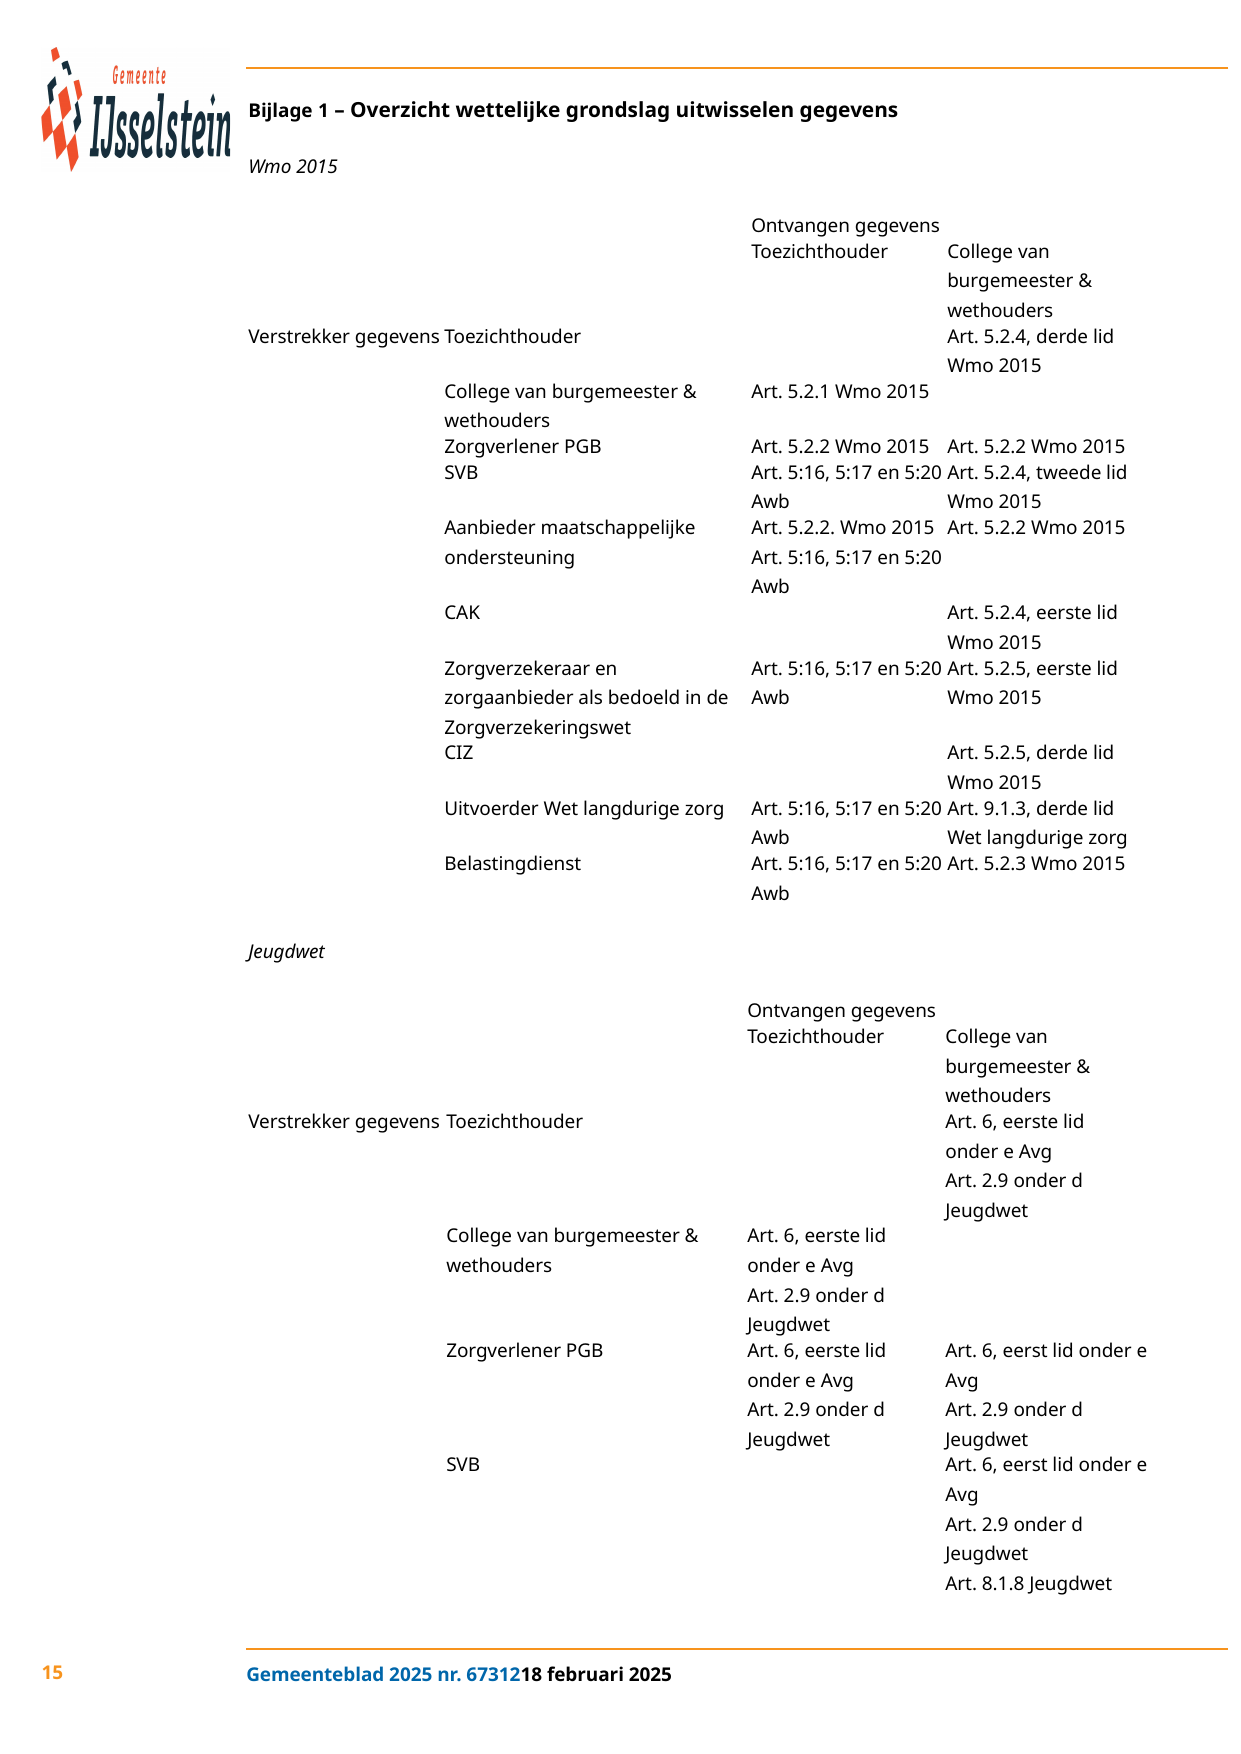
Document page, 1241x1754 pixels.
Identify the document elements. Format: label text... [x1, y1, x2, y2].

table_cell Aanbieder maatschappelijke ondersteuning [444, 515, 751, 599]
table_cell Art. 5:16, 5:17 en 5:20 Awb [751, 795, 947, 850]
table_cell SVB [444, 459, 751, 514]
table_cell [947, 378, 1152, 433]
table_cell Art. 5.2.5, eerste lid Wmo 2015 [947, 655, 1152, 739]
table_cell [248, 740, 444, 795]
table_cell Art. 5.2.5, derde lid Wmo 2015 [947, 740, 1152, 795]
table_cell Toezichthouder [751, 238, 947, 323]
table_cell College van burgemeester & wethouders [446, 1223, 747, 1337]
table_cell [248, 795, 444, 850]
table_cell Art. 5.2.1 Wmo 2015 [751, 378, 947, 433]
table_cell [248, 378, 444, 433]
table_cell [248, 1023, 446, 1108]
table_cell Art. 5.2.2 Wmo 2015 [751, 434, 947, 459]
table_header [446, 998, 747, 1023]
table_cell [446, 1023, 747, 1108]
table_cell Toezichthouder [444, 323, 751, 378]
table_cell Art. 5:16, 5:17 en 5:20 Awb [751, 459, 947, 514]
table_cell Art. 5.2.2 Wmo 2015 [947, 434, 1152, 459]
table_cell Zorgverzekeraar en zorgaanbieder als bedoeld in de Zorgverzekeringswet [444, 655, 751, 739]
table_cell [248, 1337, 446, 1452]
table_header [248, 998, 446, 1023]
table_cell Art. 5:16, 5:17 en 5:20 Awb [751, 850, 947, 906]
table_cell Art. 6, eerst lid onder e Avg Art. 2.9 onder d Jeugdwet [945, 1337, 1152, 1452]
table_cell Art. 6, eerst lid onder e Avg Art. 2.9 onder d Jeugdwet Art. 8.1.8 Jeugdwet [945, 1452, 1152, 1596]
table_cell College van burgemeester & wethouders [947, 238, 1152, 323]
text Jeugdwet [248, 938, 1152, 964]
table_cell Verstrekker gegevens [248, 323, 444, 378]
table_cell [747, 1108, 945, 1223]
table_cell [747, 1452, 945, 1596]
table_cell [248, 850, 444, 906]
table_cell Art. 9.1.3, derde lid Wet langdurige zorg [947, 795, 1152, 850]
table_cell Toezichthouder [446, 1108, 747, 1223]
table_cell [248, 459, 444, 514]
table_cell Art. 5.2.2 Wmo 2015 [947, 515, 1152, 599]
table_cell Art. 6, eerste lid onder e Avg Art. 2.9 onder d Jeugdwet [747, 1223, 945, 1337]
table_cell Art. 5.2.4, eerste lid Wmo 2015 [947, 599, 1152, 655]
table_cell Art. 5:16, 5:17 en 5:20 Awb [751, 655, 947, 739]
table_cell [248, 434, 444, 459]
table_cell Art. 5.2.4, derde lid Wmo 2015 [947, 323, 1152, 378]
table_cell Zorgverlener PGB [446, 1337, 747, 1452]
table_cell [444, 238, 751, 323]
table_cell Art. 6, eerste lid onder e Avg Art. 2.9 onder d Jeugdwet [747, 1337, 945, 1452]
table_header Ontvangen gegevens [751, 212, 1152, 238]
text Bijlage 1 – Overzicht wettelijke grondslag uitwisselen gegevens [248, 95, 1152, 123]
table_header Ontvangen gegevens [747, 998, 1152, 1023]
table_cell Uitvoerder Wet langdurige zorg [444, 795, 751, 850]
table_cell CAK [444, 599, 751, 655]
table_cell [248, 1223, 446, 1337]
picture [41, 47, 231, 172]
table_cell SVB [446, 1452, 747, 1596]
table_cell College van burgemeester & wethouders [444, 378, 751, 433]
table_cell [248, 1452, 446, 1596]
text Wmo 2015 [248, 153, 1152, 179]
table_cell [248, 655, 444, 739]
table_cell [248, 599, 444, 655]
table_cell Verstrekker gegevens [248, 1108, 446, 1223]
table_cell Toezichthouder [747, 1023, 945, 1108]
table_cell [945, 1223, 1152, 1337]
table_cell [751, 599, 947, 655]
table_cell Art. 6, eerste lid onder e Avg Art. 2.9 onder d Jeugdwet [945, 1108, 1152, 1223]
table_cell [248, 515, 444, 599]
table_header [444, 212, 751, 238]
table_cell Art. 5.2.2. Wmo 2015 Art. 5:16, 5:17 en 5:20 Awb [751, 515, 947, 599]
table_cell [751, 740, 947, 795]
table_header [248, 212, 444, 238]
table_cell Belastingdienst [444, 850, 751, 906]
table_cell Art. 5.2.3 Wmo 2015 [947, 850, 1152, 906]
table_cell CIZ [444, 740, 751, 795]
table_cell College van burgemeester & wethouders [945, 1023, 1152, 1108]
table_cell Art. 5.2.4, tweede lid Wmo 2015 [947, 459, 1152, 514]
table_cell [248, 238, 444, 323]
table_cell [751, 323, 947, 378]
table_cell Zorgverlener PGB [444, 434, 751, 459]
